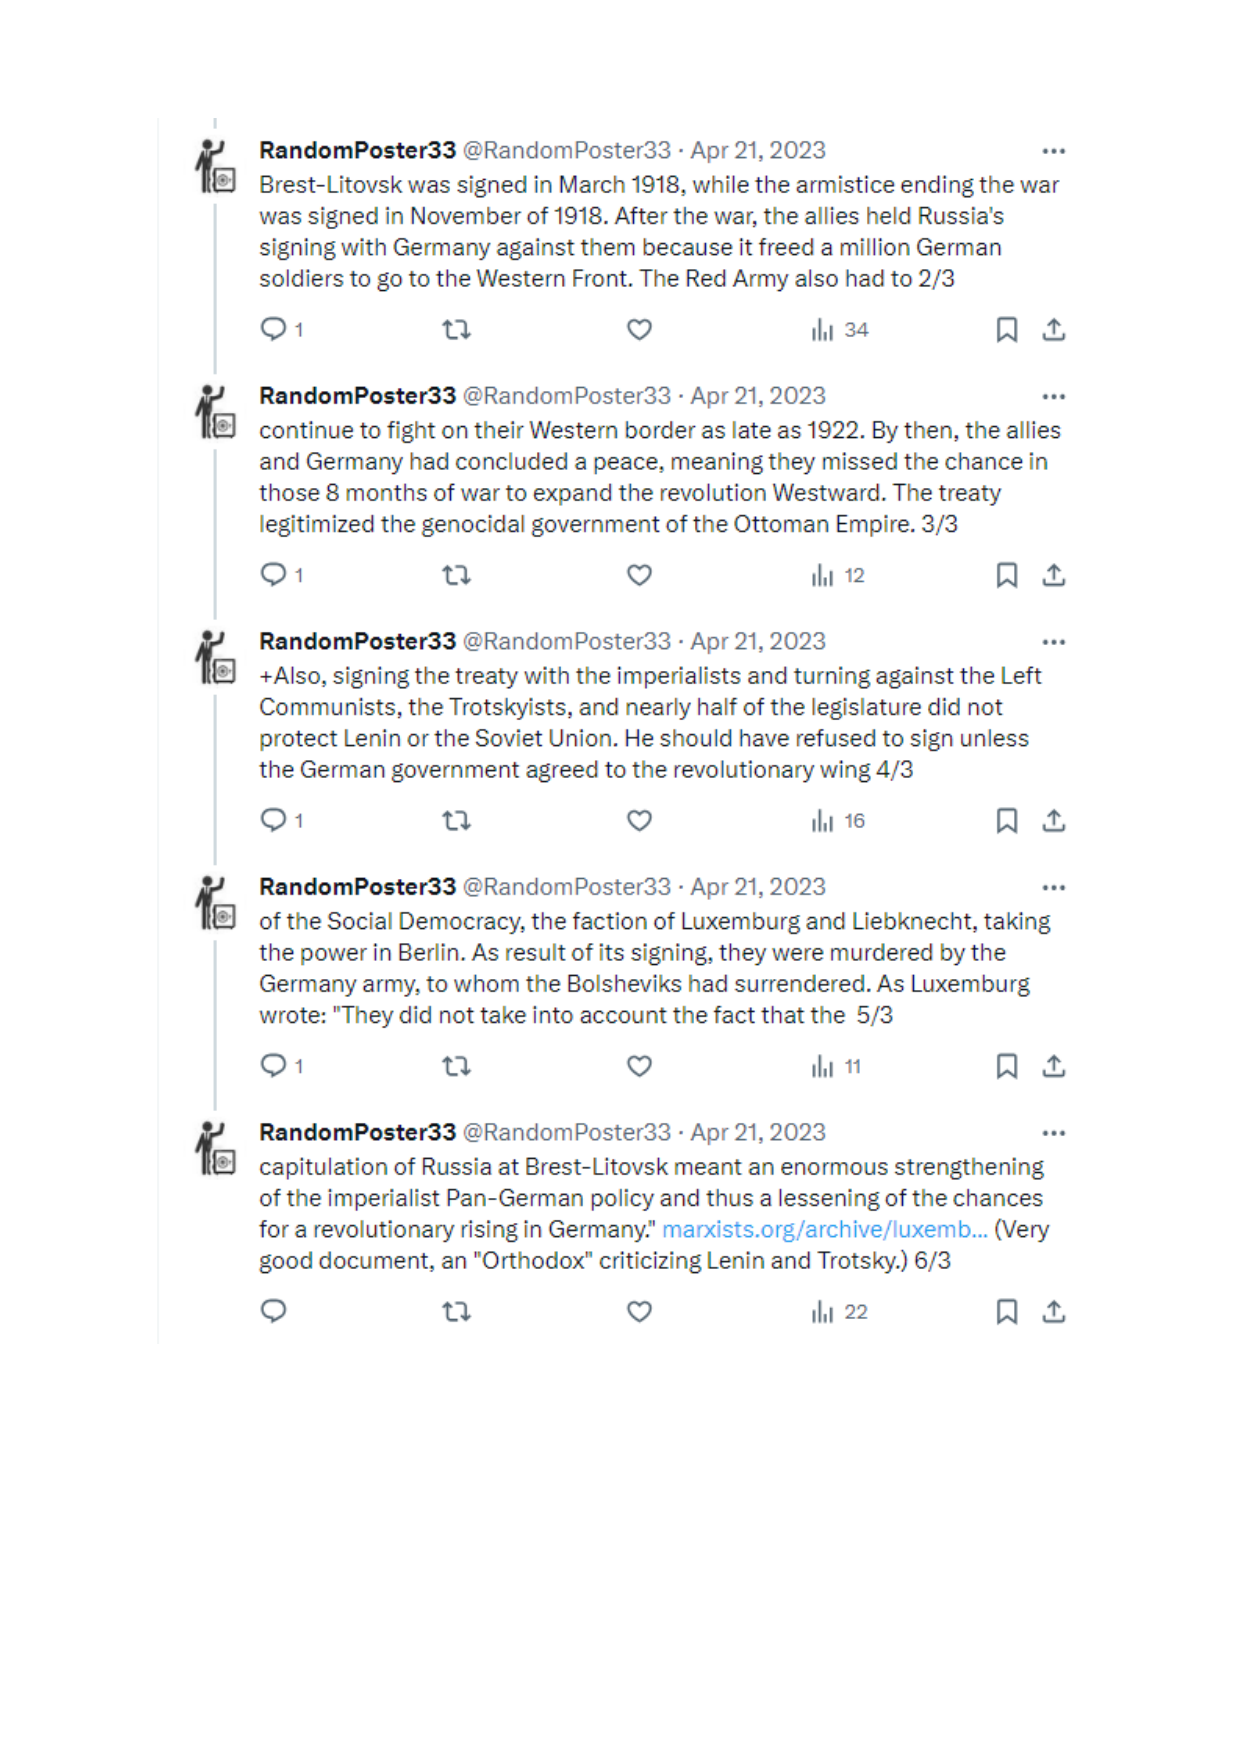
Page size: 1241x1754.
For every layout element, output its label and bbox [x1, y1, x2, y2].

picture [156, 118, 1085, 1344]
